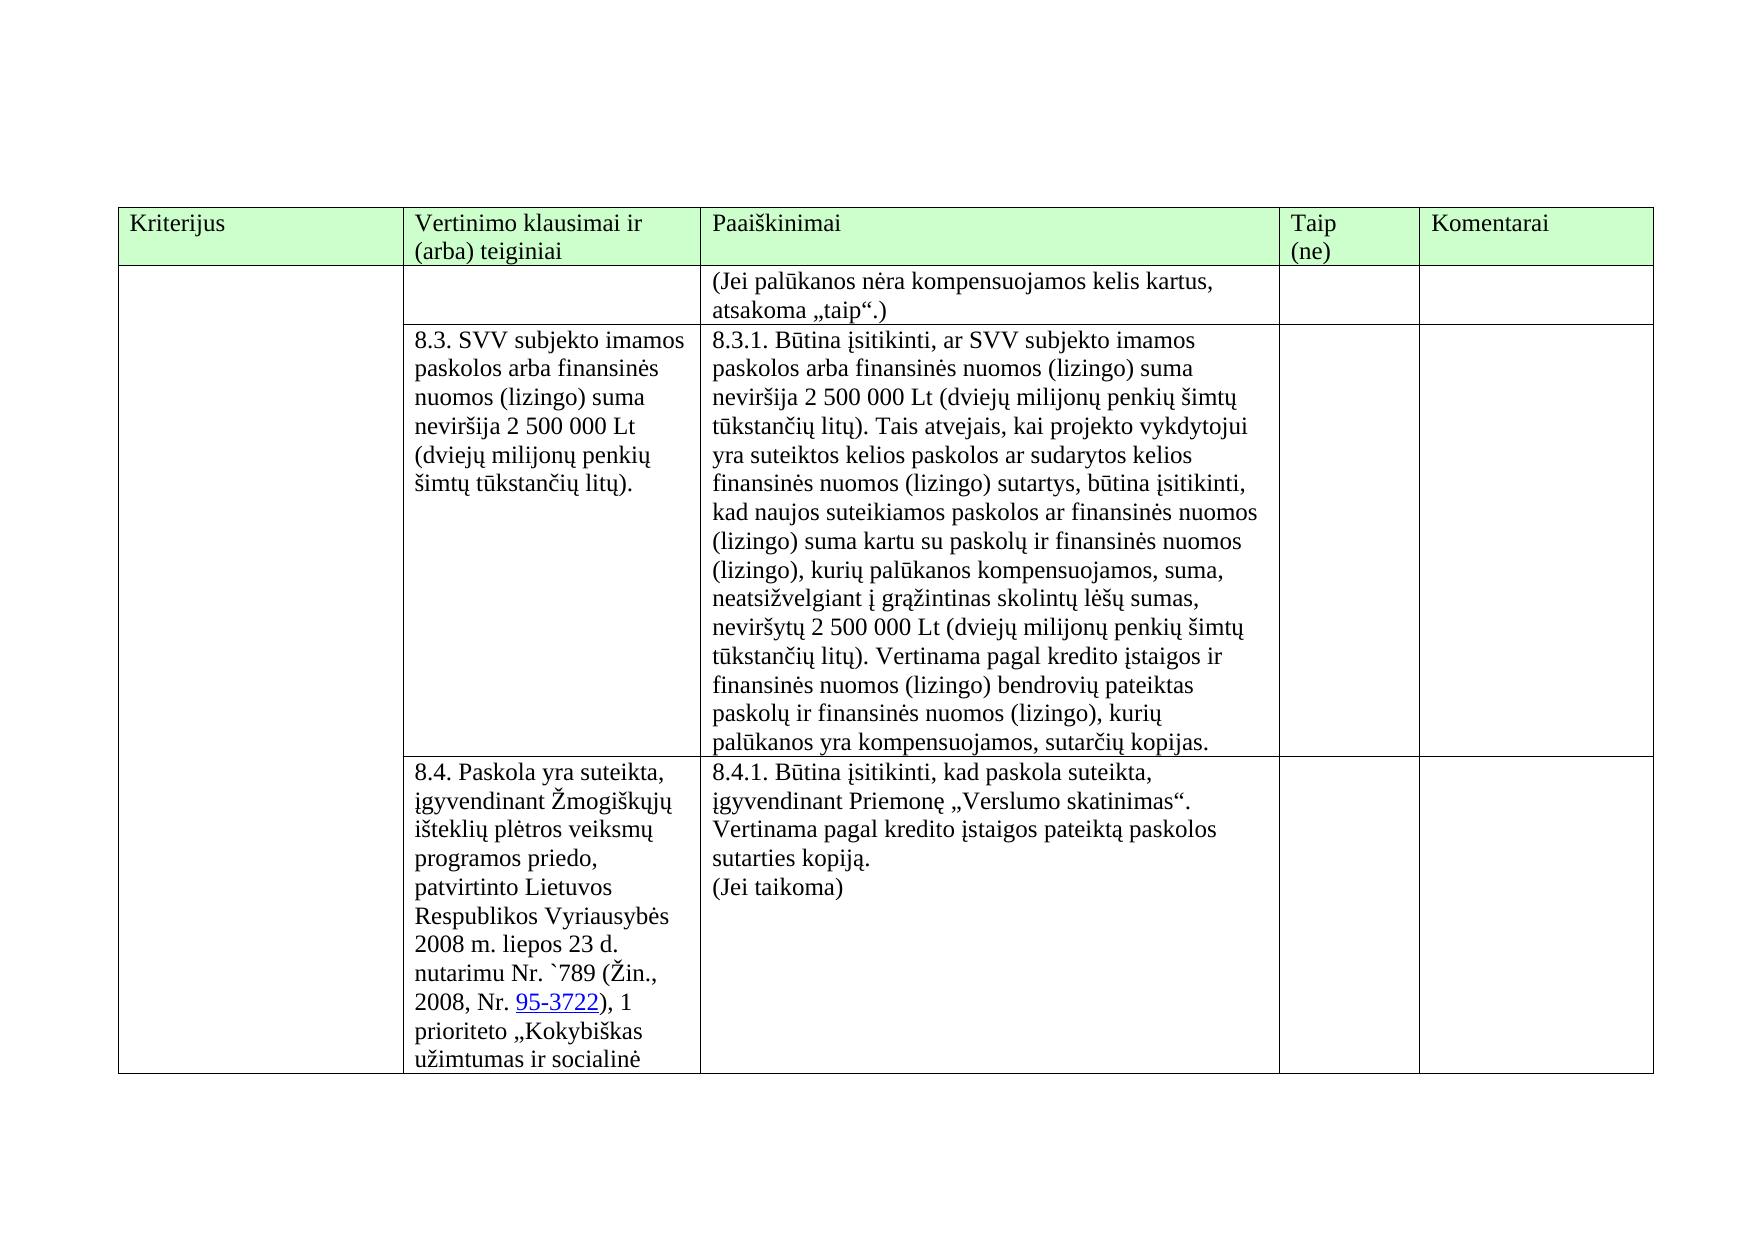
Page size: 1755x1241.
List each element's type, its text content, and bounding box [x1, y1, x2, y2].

table_cell [1420, 757, 1653, 1073]
table_cell 8.4. Paskola yra suteikta, įgyvendinant Žmogiškųjų išteklių plėtros veiksmų programos priedo, patvirtinto Lietuvos Respublikos Vyriausybės 2008 m. liepos 23 d. nutarimu Nr. `789 (Žin., 2008, Nr. 95-3722), 1 prioriteto „Kokybiškas užimtumas ir socialinė [404, 757, 700, 1073]
table_cell 8.4.1. Būtina įsitikinti, kad paskola suteikta, įgyvendinant Priemonę „Verslumo skatinimas“. Vertinama pagal kredito įstaigos pateiktą paskolos sutarties kopiją. (Jei taikoma) [701, 757, 1279, 1073]
table_cell 8.3.1. Būtina įsitikinti, ar SVV subjekto imamos paskolos arba finansinės nuomos (lizingo) suma neviršija 2 500 000 Lt (dviejų milijonų penkių šimtų tūkstančių litų). Tais atvejais, kai projekto vykdytojui yra suteiktos kelios paskolos ar sudarytos kelios finansinės nuomos (lizingo) sutartys, būtina įsitikinti, kad naujos suteikiamos paskolos ar finansinės nuomos (lizingo) suma kartu su paskolų ir finansinės nuomos (lizingo), kurių palūkanos kompensuojamos, suma, neatsižvelgiant į grąžintinas skolintų lėšų sumas, neviršytų 2 500 000 Lt (dviejų milijonų penkių šimtų tūkstančių litų). Vertinama pagal kredito įstaigos ir finansinės nuomos (lizingo) bendrovių pateiktas paskolų ir finansinės nuomos (lizingo), kurių palūkanos yra kompensuojamos, sutarčių kopijas. [701, 325, 1279, 756]
table_cell 8.3. SVV subjekto imamos paskolos arba finansinės nuomos (lizingo) suma neviršija 2 500 000 Lt (dviejų milijonų penkių šimtų tūkstančių litų). [404, 325, 700, 756]
table_cell [1280, 325, 1419, 756]
table_header Paaiškinimai [701, 208, 1279, 265]
table_cell [404, 266, 700, 324]
table_header Vertinimo klausimai ir (arba) teiginiai [404, 208, 700, 265]
table_cell [119, 266, 403, 1073]
table_cell [1420, 325, 1653, 756]
table_cell [1280, 757, 1419, 1073]
table_header Taip (ne) [1280, 208, 1419, 265]
table_header Kriterijus [119, 208, 403, 265]
table_cell [1420, 266, 1653, 324]
table_cell (Jei palūkanos nėra kompensuojamos kelis kartus, atsakoma „taip“.) [701, 266, 1279, 324]
table_header Komentarai [1420, 208, 1653, 265]
table_cell [1280, 266, 1419, 324]
